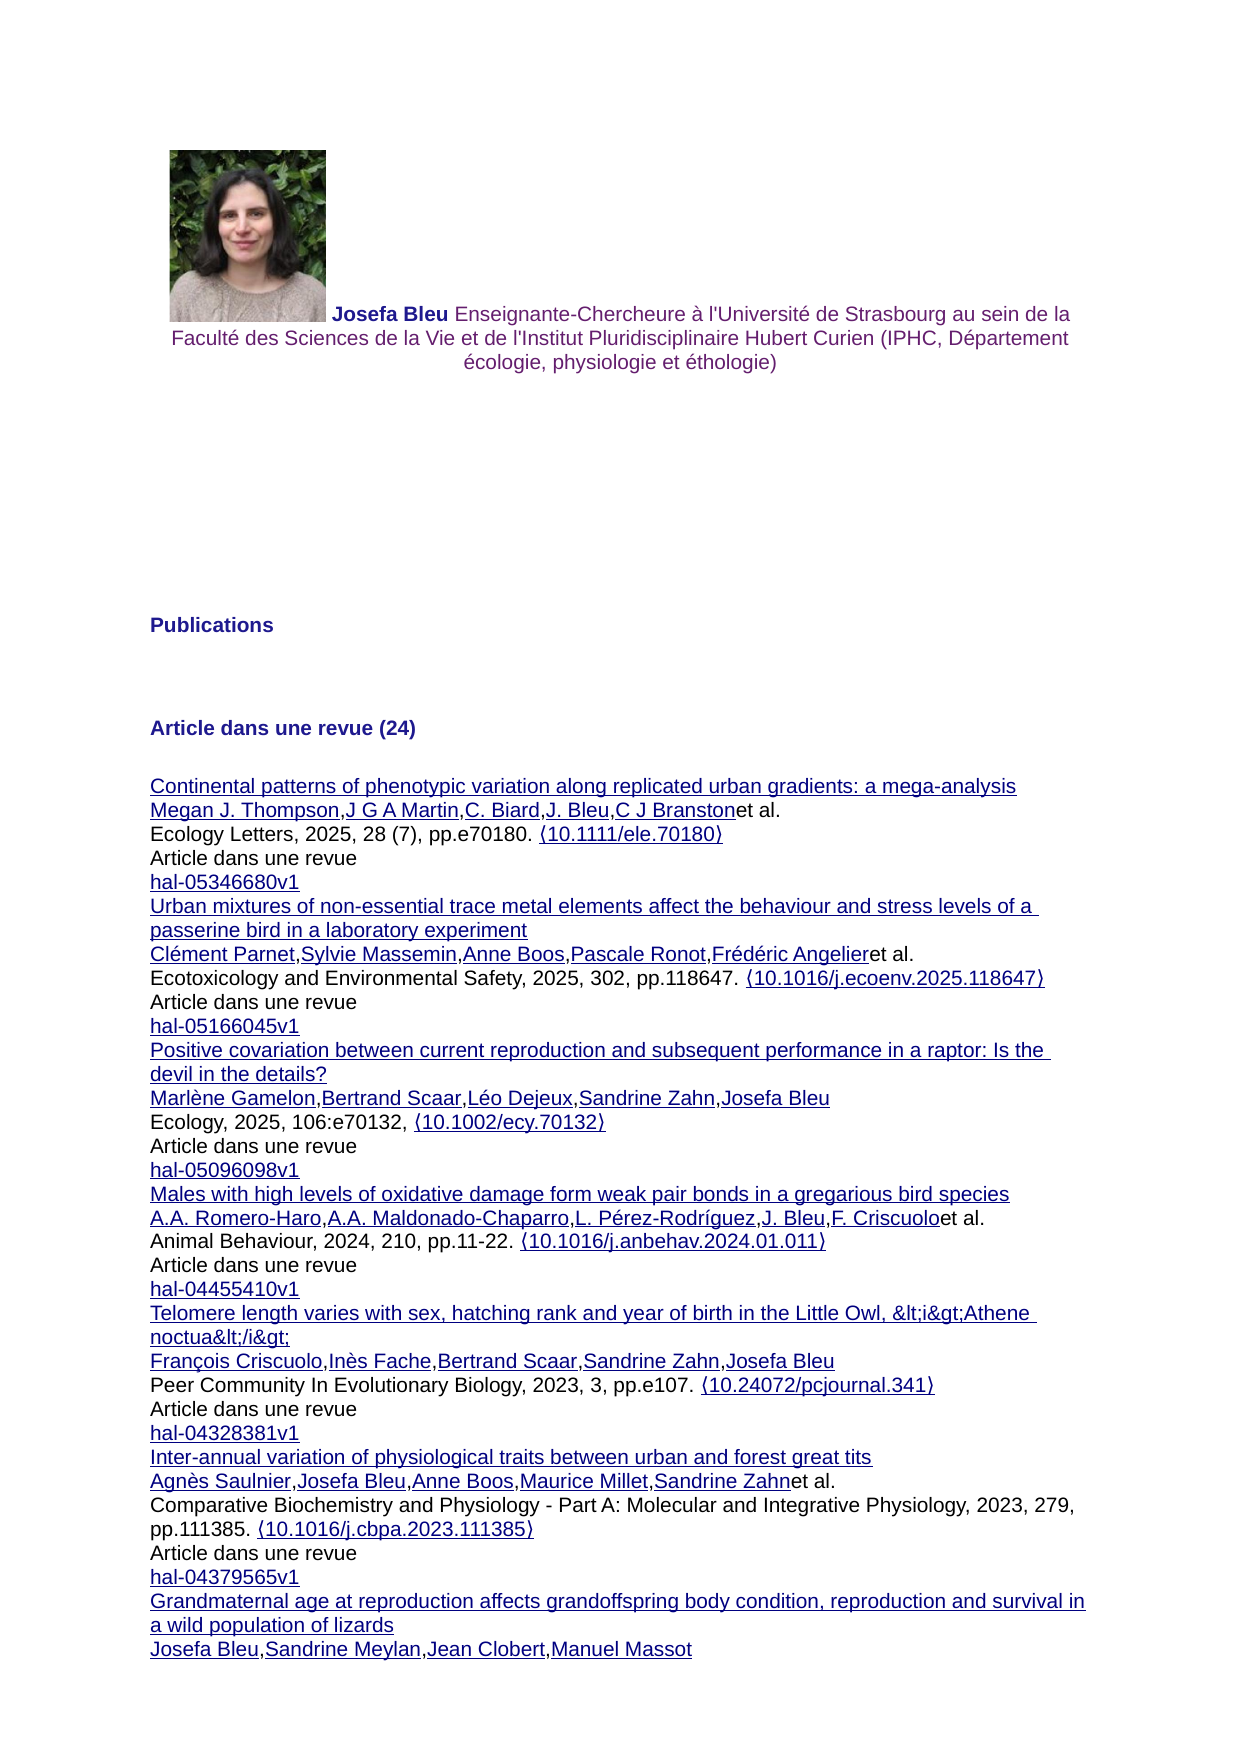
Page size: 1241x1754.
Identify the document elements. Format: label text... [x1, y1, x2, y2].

table_header Continental patterns of phenotypic variation along replicated urban gradients: a mega‐analysis Megan J. Thompson,J G A Martin,C. Biard,J. Bleu,C J Branstonet al. Ecology Letters, 2025, 28 (7), pp.e70180. ⟨10.1111/ele.70180⟩ Article dans une revue hal-05346680v1 [150, 774, 1090, 894]
table_cell Urban mixtures of non-essential trace metal elements affect the behaviour and stress levels of a passerine bird in a laboratory experiment Clément Parnet,Sylvie Massemin,Anne Boos,Pascale Ronot,Frédéric Angelieret al. Ecotoxicology and Environmental Safety, 2025, 302, pp.118647. ⟨10.1016/j.ecoenv.2025.118647⟩ Article dans une revue hal-05166045v1 [150, 894, 1090, 1038]
table_cell Males with high levels of oxidative damage form weak pair bonds in a gregarious bird species A.A. Romero-Haro,A.A. Maldonado-Chaparro,L. Pérez-Rodríguez,J. Bleu,F. Criscuoloet al. Animal Behaviour, 2024, 210, pp.11-22. ⟨10.1016/j.anbehav.2024.01.011⟩ Article dans une revue hal-04455410v1 [150, 1181, 1090, 1301]
subtitle Publications [150, 613, 1090, 637]
subtitle Article dans une revue (24) [150, 716, 1090, 740]
table_cell Positive covariation between current reproduction and subsequent performance in a raptor: Is the devil in the details? Marlène Gamelon,Bertrand Scaar,Léo Dejeux,Sandrine Zahn,Josefa Bleu Ecology, 2025, 106:e70132, ⟨10.1002/ecy.70132⟩ Article dans une revue hal-05096098v1 [150, 1038, 1090, 1181]
table_cell Grandmaternal age at reproduction affects grandoffspring body condition, reproduction and survival in a wild population of lizards Josefa Bleu,Sandrine Meylan,Jean Clobert,Manuel Massot [150, 1589, 1090, 1661]
subtitle Josefa Bleu Enseignante-Chercheure à l'Université de Strasbourg au sein de la Faculté des Sciences de la Vie et de l'Institut Pluridisciplinaire Hubert Curien (IPHC, Département écologie, physiologie et éthologie) [150, 150, 1090, 374]
table_cell Inter-annual variation of physiological traits between urban and forest great tits Agnès Saulnier,Josefa Bleu,Anne Boos,Maurice Millet,Sandrine Zahnet al. Comparative Biochemistry and Physiology - Part A: Molecular and Integrative Physiology, 2023, 279, pp.111385. ⟨10.1016/j.cbpa.2023.111385⟩ Article dans une revue hal-04379565v1 [150, 1445, 1090, 1589]
table_cell Telomere length varies with sex, hatching rank and year of birth in the Little Owl, &lt;i&gt;Athene noctua&lt;/i&gt; François Criscuolo,Inès Fache,Bertrand Scaar,Sandrine Zahn,Josefa Bleu Peer Community In Evolutionary Biology, 2023, 3, pp.e107. ⟨10.24072/pcjournal.341⟩ Article dans une revue hal-04328381v1 [150, 1301, 1090, 1445]
picture [169, 150, 326, 322]
